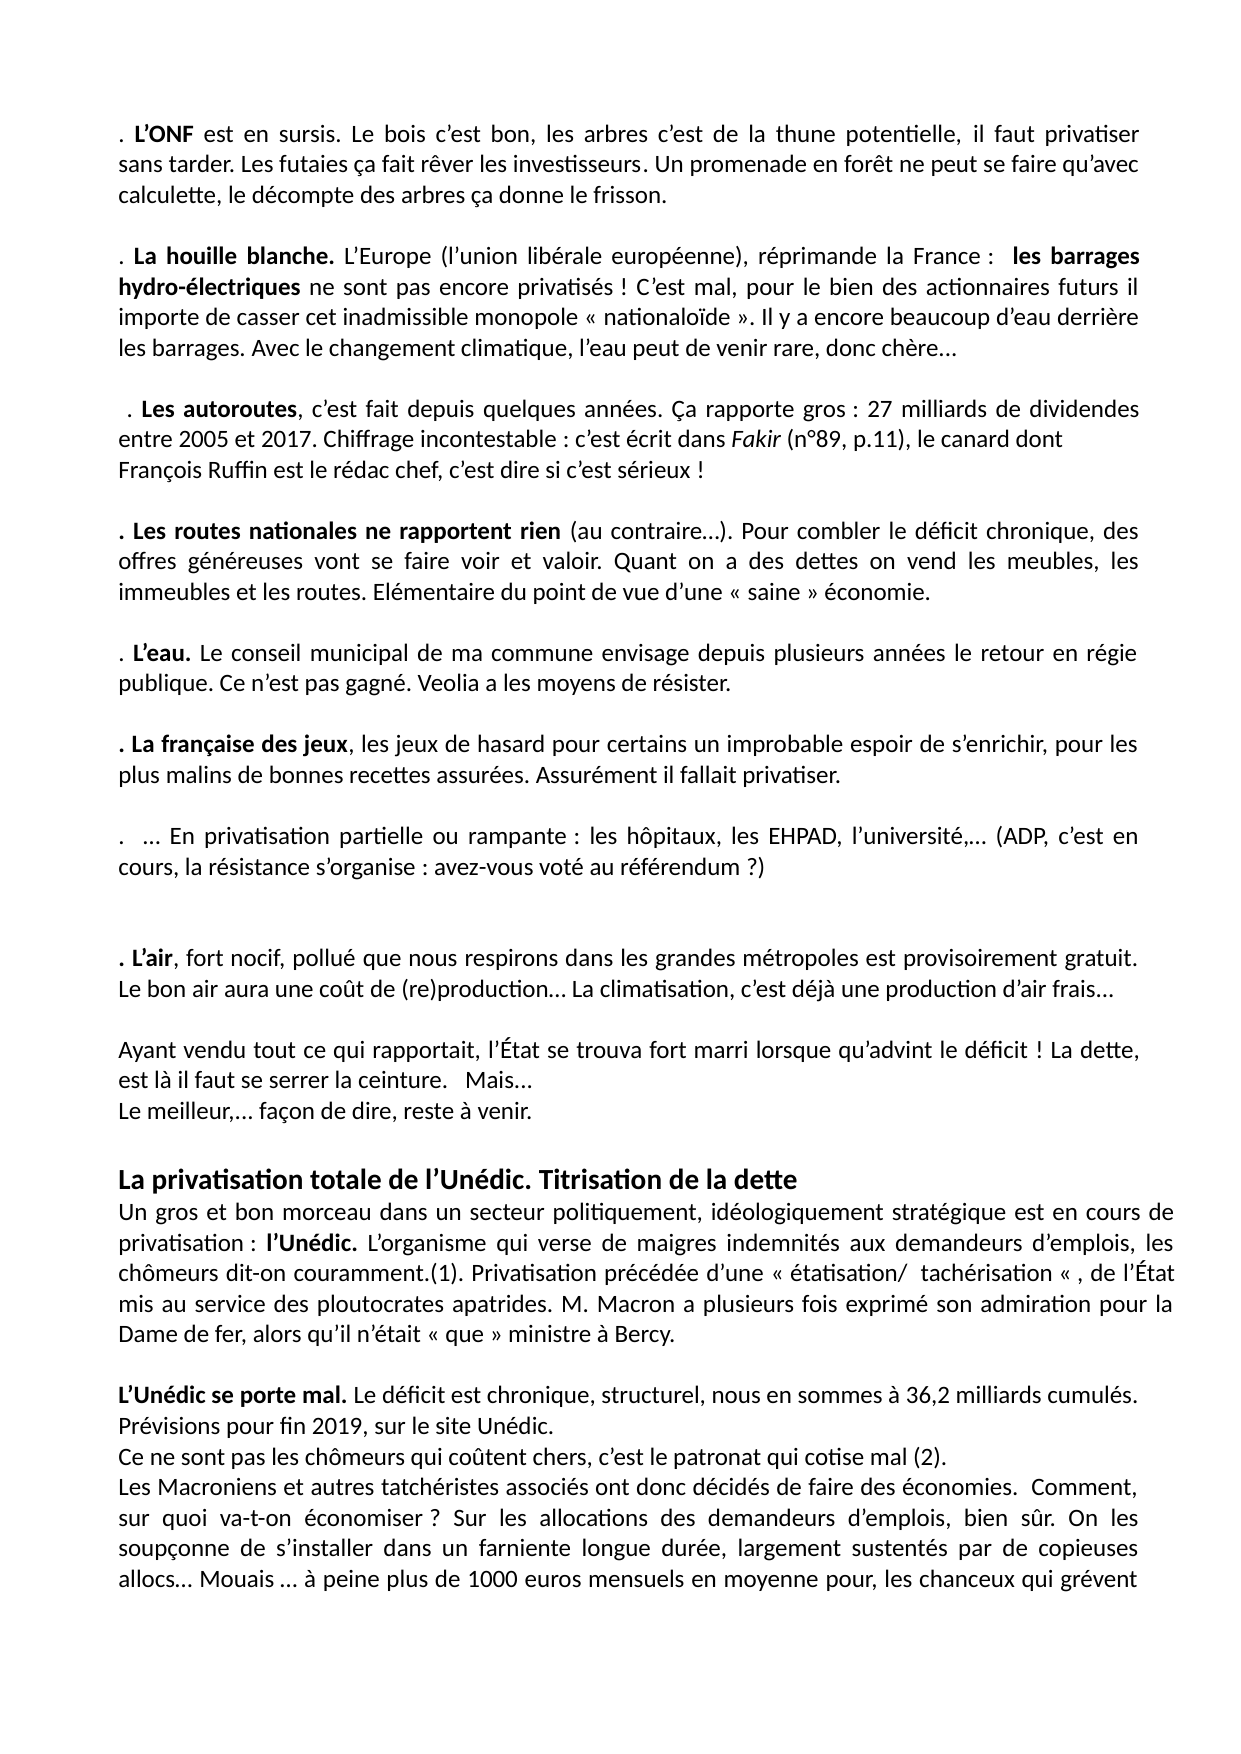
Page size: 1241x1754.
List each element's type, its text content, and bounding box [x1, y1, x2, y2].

text Ayant vendu tout ce qui rapportait, l’État se trouva fort marri lorsque qu’advint le déficit ! La dette, est là il faut se serrer la ceinture. Mais... [118, 1034, 1140, 1095]
text Un gros et bon morceau dans un secteur politiquement, idéologiquement stratégique est en cours de privatisation : l’Unédic. L’organisme qui verse de maigres indemnités aux demandeurs d’emplois, les chômeurs dit-on couramment.(1). Privatisation précédée d’une « étatisation/ tachérisation « , de l’État mis au service des ploutocrates apatrides. M. Macron a plusieurs fois exprimé son admiration pour la Dame de fer, alors qu’il n’était « que » ministre à Bercy. [118, 1197, 1175, 1349]
text . La française des jeux, les jeux de hasard pour certains un improbable espoir de s’enrichir, pour les plus malins de bonnes recettes assurées. Assurément il fallait privatiser. [118, 728, 1140, 789]
text . Les routes nationales ne rapportent rien (au contraire…). Pour combler le déficit chronique, des offres généreuses vont se faire voir et valoir. Quant on a des dettes on vend les meubles, les immeubles et les routes. Elémentaire du point de vue d’une « saine » économie. [118, 515, 1140, 606]
text Le meilleur,... façon de dire, reste à venir. [118, 1095, 1140, 1125]
text . L’ONF est en sursis. Le bois c’est bon, les arbres c’est de la thune potentielle, il faut privatiser sans tarder. Les futaies ça fait rêver les investisseurs. Un promenade en forêt ne peut se faire qu’avec calculette, le décompte des arbres ça donne le frisson. [118, 118, 1140, 210]
text . Les autoroutes, c’est fait depuis quelques années. Ça rapporte gros : 27 milliards de dividendes entre 2005 et 2017. Chiffrage incontestable : c’est écrit dans Fakir (n°89, p.11), le canard dont [118, 393, 1140, 454]
text . La houille blanche. L’Europe (l’union libérale européenne), réprimande la France : les barrages hydro-électriques ne sont pas encore privatisés ! C’est mal, pour le bien des actionnaires futurs il importe de casser cet inadmissible monopole « nationaloïde ». Il y a encore beaucoup d’eau derrière les barrages. Avec le changement climatique, l’eau peut de venir rare, donc chère... [118, 240, 1140, 362]
text François Ruffin est le rédac chef, c’est dire si c’est sérieux ! [118, 454, 1140, 484]
text . … En privatisation partielle ou rampante : les hôpitaux, les EHPAD, l’université,… (ADP, c’est en cours, la résistance s’organise : avez-vous voté au référendum ?) [118, 820, 1140, 881]
text . L’air, fort nocif, pollué que nous respirons dans les grandes métropoles est provisoirement gratuit. Le bon air aura une coût de (re)production… La climatisation, c’est déjà une production d’air frais... [118, 942, 1140, 1003]
text Ce ne sont pas les chômeurs qui coûtent chers, c’est le patronat qui cotise mal (2). [118, 1441, 1140, 1471]
text L’Unédic se porte mal. Le déficit est chronique, structurel, nous en sommes à 36,2 milliards cumulés. Prévisions pour fin 2019, sur le site Unédic. [118, 1380, 1140, 1441]
text . L’eau. Le conseil municipal de ma commune envisage depuis plusieurs années le retour en régie publique. Ce n’est pas gagné. Veolia a les moyens de résister. [118, 637, 1140, 698]
text Les Macroniens et autres tatchéristes associés ont donc décidés de faire des économies. Comment, sur quoi va-t-on économiser ? Sur les allocations des demandeurs d’emplois, bien sûr. On les soupçonne de s’installer dans un farniente longue durée, largement sustentés par de copieuses allocs… Mouais … à peine plus de 1000 euros mensuels en moyenne pour, les chanceux qui grévent [118, 1471, 1140, 1593]
text La privatisation totale de l’Unédic. Titrisation de la dette [118, 1161, 1140, 1197]
